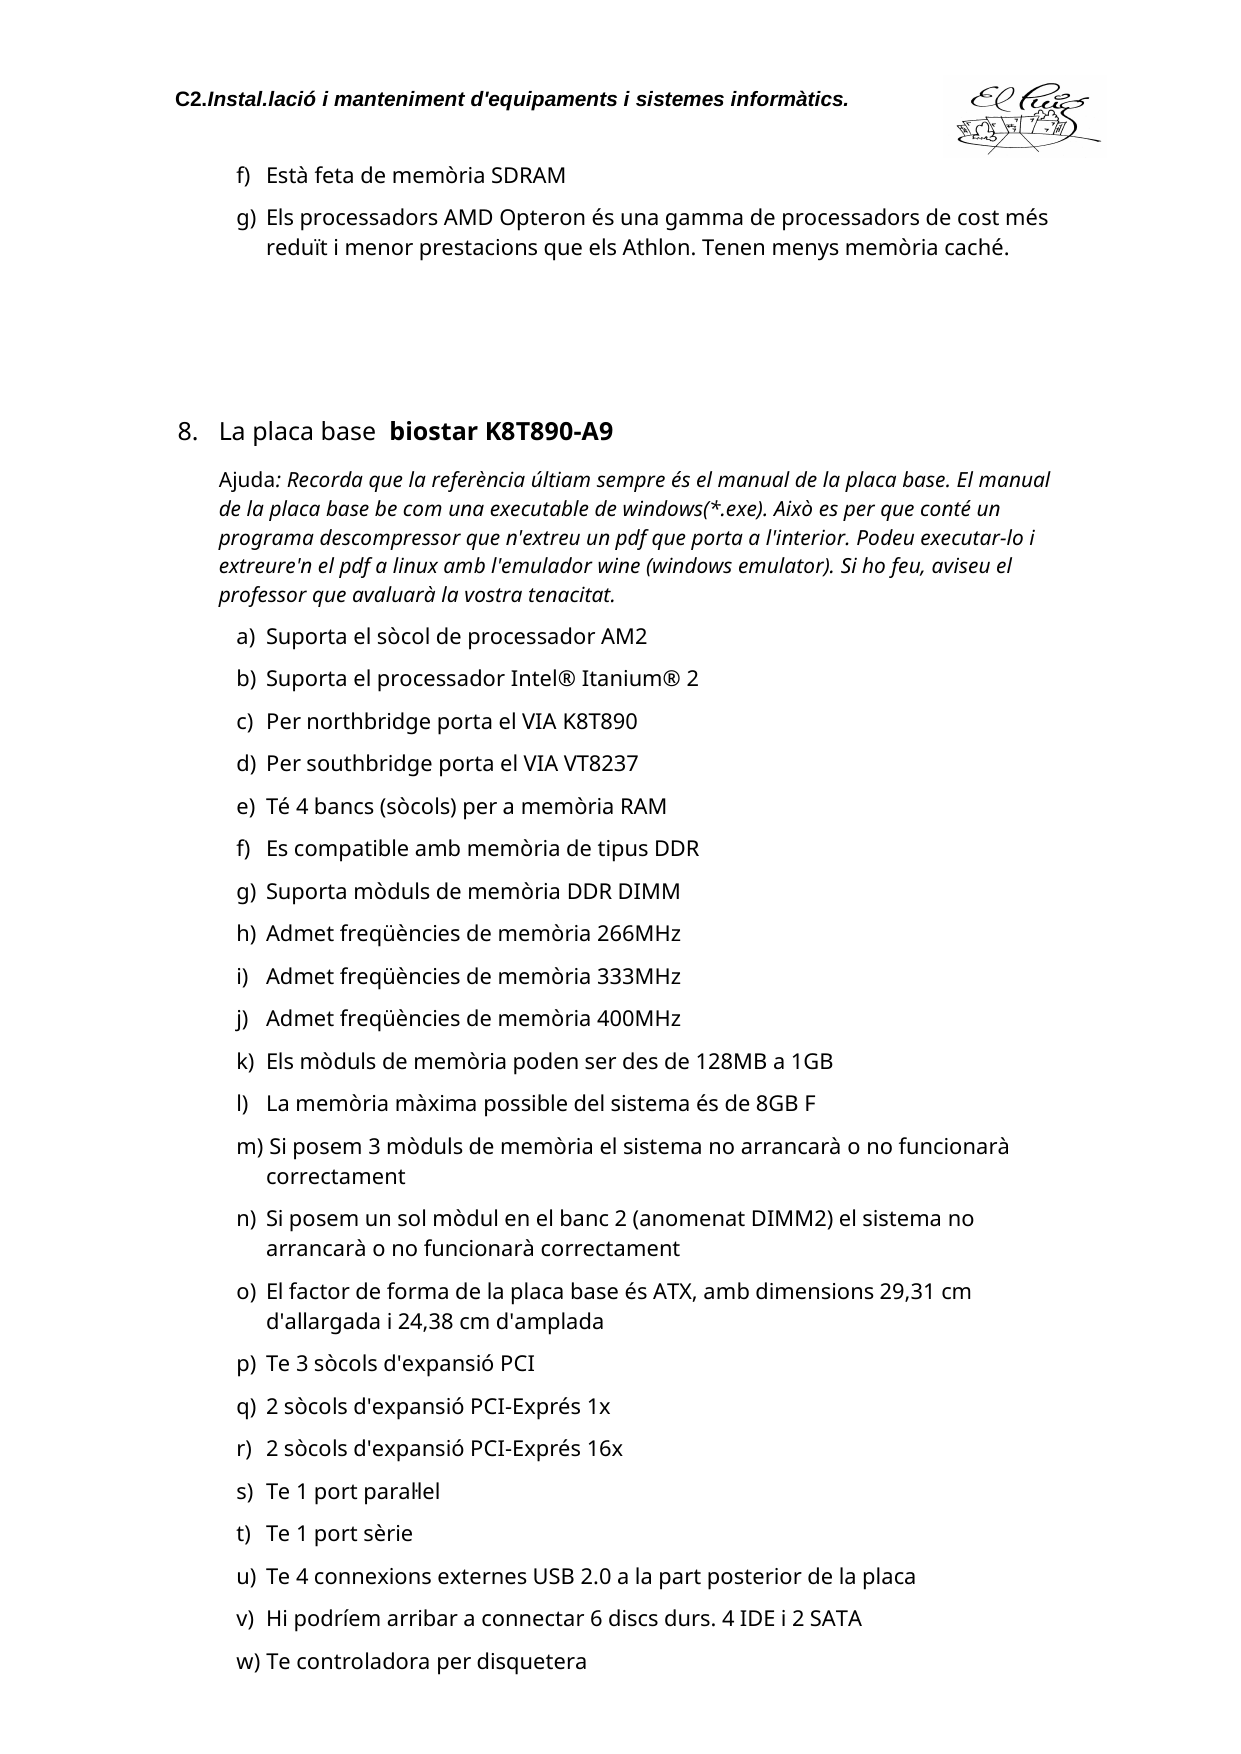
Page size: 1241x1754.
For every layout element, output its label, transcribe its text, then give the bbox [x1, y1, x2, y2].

picture [943, 75, 1107, 158]
list Per northbridge porta el VIA K8T890 [236, 706, 1063, 736]
list Ajuda: Recorda que la referència últiam sempre és el manual de la placa base. El manual de la placa base be com una executable de windows(*.exe). Això es per que conté un programa descompressor que n'extreu un pdf que porta a l'interior. Podeu executar-lo i extreure'n el pdf a linux amb l'emulador wine (windows emulator). Si ho feu, aviseu el professor que avaluarà la vostra tenacitat. [177, 465, 1063, 608]
list Si posem un sol mòdul en el banc 2 (anomenat DIMM2) el sistema no arrancarà o no funcionarà correctament [236, 1203, 1063, 1263]
list 2 sòcols d'expansió PCI-Exprés 1x [236, 1391, 1063, 1421]
list Per southbridge porta el VIA VT8237 [236, 748, 1063, 778]
list Admet freqüències de memòria 333MHz [236, 961, 1063, 991]
list La memòria màxima possible del sistema és de 8GB F [236, 1088, 1063, 1118]
list Suporta el sòcol de processador AM2 [236, 621, 1063, 651]
list Té 4 bancs (sòcols) per a memòria RAM [236, 791, 1063, 821]
list Suporta el processador Intel® Itanium® 2 [236, 663, 1063, 693]
list Te 1 port sèrie [236, 1518, 1063, 1548]
list Els processadors AMD Opteron és una gamma de processadors de cost més reduït i menor prestacions que els Athlon. Tenen menys memòria caché. [236, 202, 1063, 262]
list Està feta de memòria SDRAM [236, 159, 1063, 189]
list Es compatible amb memòria de tipus DDR [236, 833, 1063, 863]
list Hi podríem arribar a connectar 6 discs durs. 4 IDE i 2 SATA [236, 1603, 1063, 1633]
list 2 sòcols d'expansió PCI-Exprés 16x [236, 1433, 1063, 1463]
list Els mòduls de memòria poden ser des de 128MB a 1GB [236, 1046, 1063, 1076]
list Te 1 port paral·lel [236, 1476, 1063, 1506]
list Suporta mòduls de memòria DDR DIMM [236, 876, 1063, 906]
list La placa base biostar K8T890-A9 [177, 414, 1063, 448]
list Te 4 connexions externes USB 2.0 a la part posterior de la placa [236, 1561, 1063, 1591]
list Admet freqüències de memòria 400MHz [236, 1003, 1063, 1033]
list Te controladora per disquetera [236, 1646, 1063, 1676]
list El factor de forma de la placa base és ATX, amb dimensions 29,31 cm d'allargada i 24,38 cm d'amplada [236, 1276, 1063, 1336]
list Admet freqüències de memòria 266MHz [236, 918, 1063, 948]
list Si posem 3 mòduls de memòria el sistema no arrancarà o no funcionarà correctament [236, 1131, 1063, 1191]
list Te 3 sòcols d'expansió PCI [236, 1348, 1063, 1378]
